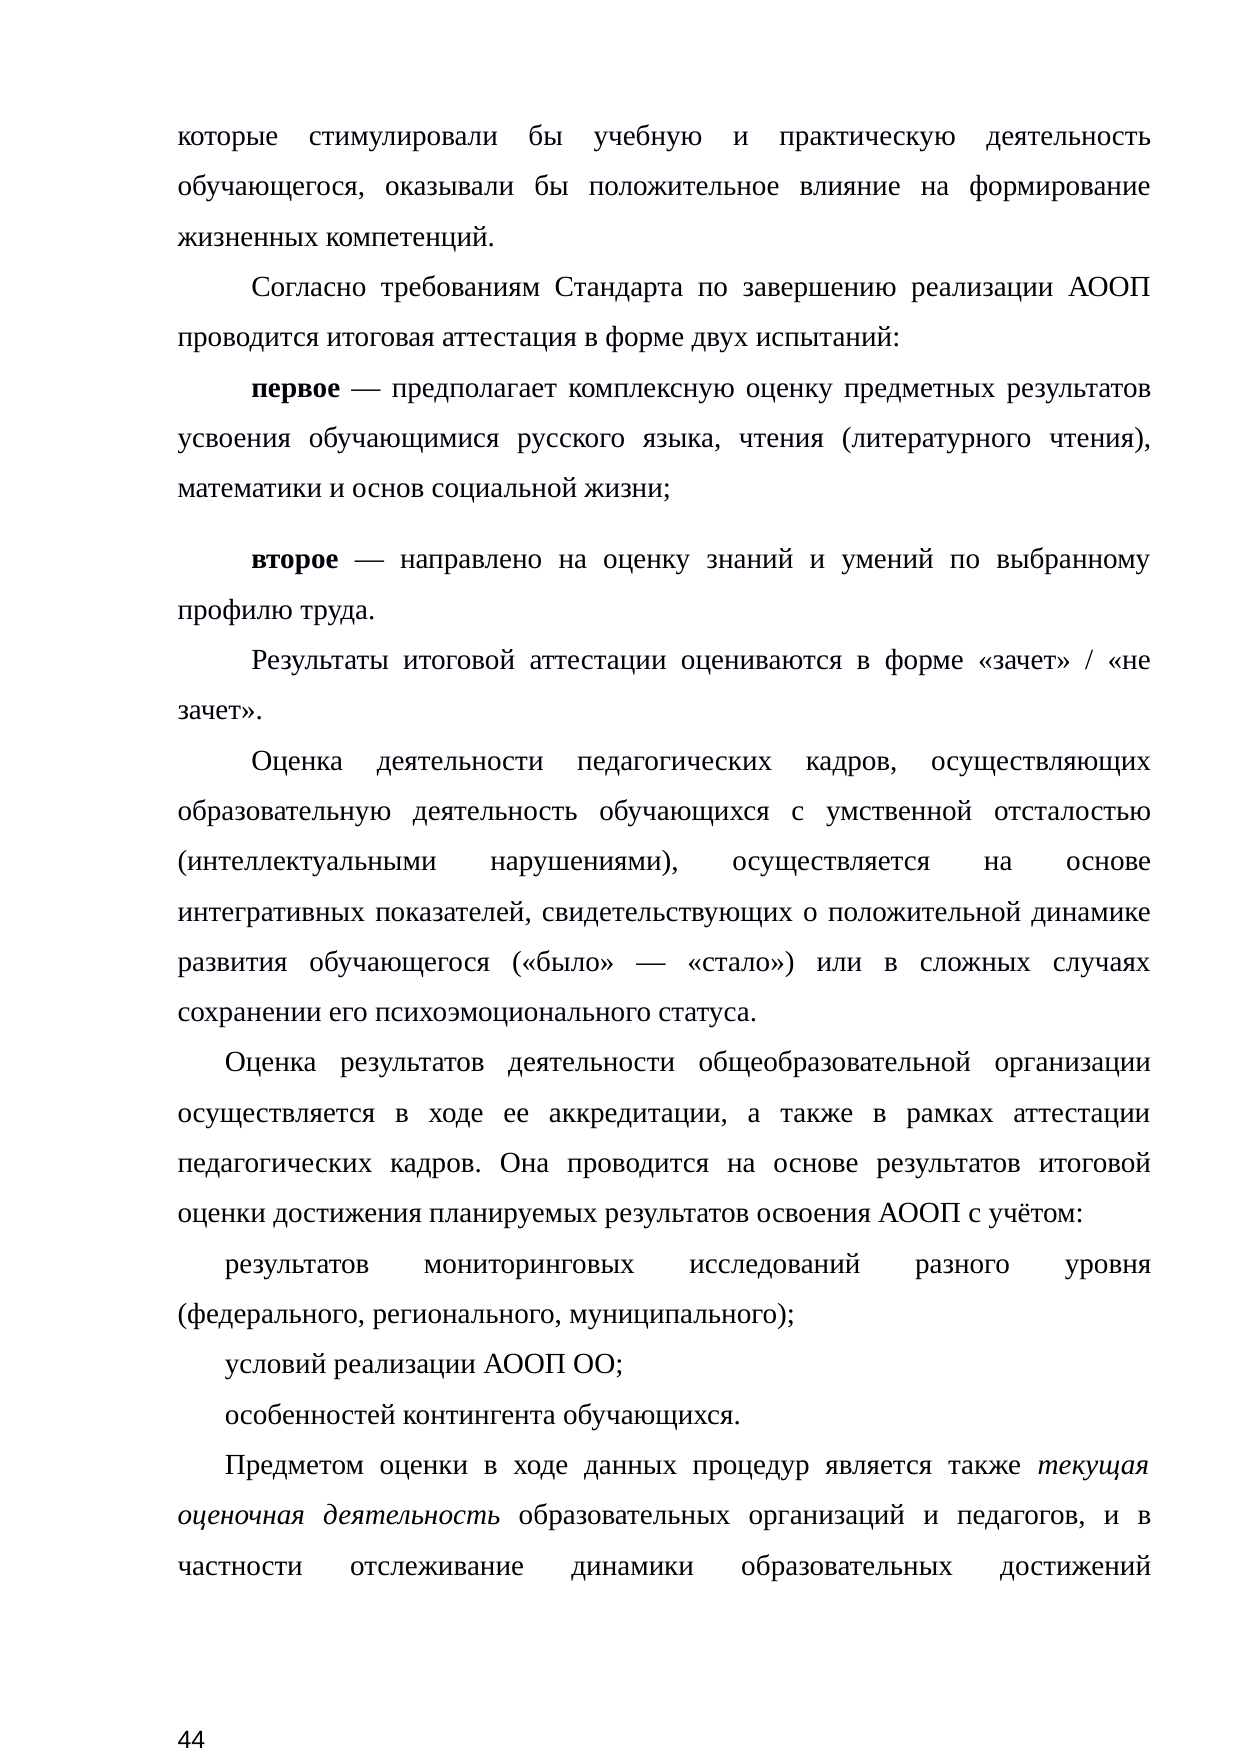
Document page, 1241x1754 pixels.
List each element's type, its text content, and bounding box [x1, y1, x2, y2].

text Согласно требованиям Стандарта по завершению реализации АООП проводится итоговая аттестация в форме двух испытаний: [177, 269, 1152, 353]
text результатов мониторинговых исследований разного уровня (федерального, регионального, муниципального); [177, 1246, 1152, 1330]
text которые стимулировали бы учебную и практическую деятельность обучающегося, оказывали бы положительное влияние на формирование жизненных компетенций. [177, 118, 1152, 252]
text условий реализации АООП ОО; [177, 1346, 1152, 1380]
text Оценка результатов деятельности общеобразовательной организации осуществляется в ходе ее аккредитации, а также в рамках аттестации педагогических кадров. Она проводится на основе результатов итоговой оценки достижения планируемых результатов освоения АООП с учётом: [177, 1044, 1152, 1229]
text особенностей контингента обучающихся. [177, 1397, 1152, 1430]
text Предметом оценки в ходе данных процедур является также текущая оценочная деятельность образовательных организаций и педагогов, и в частности отслеживание динамики образовательных достижений [177, 1447, 1152, 1581]
text второе ― направлено на оценку знаний и умений по выбранному профилю труда. [177, 541, 1152, 625]
text первое ― предполагает комплексную оценку предметных результатов усвоения обучающимися русского языка, чтения (литературного чтения), математики и основ социальной жизни; [177, 370, 1152, 504]
text Результаты итоговой аттестации оцениваются в форме «зачет» / «не зачет». [177, 642, 1152, 726]
text Оценка деятельности педагогических кадров, осуществляющих образовательную деятельность обучающихся с умственной отсталостью (интеллектуальными нарушениями), осуществляется на основе интегративных показателей, свидетельствующих о положительной динамике развития обучающегося («было» ― «стало») или в сложных случаях сохранении его психоэмоционального статуса. [177, 743, 1152, 1028]
